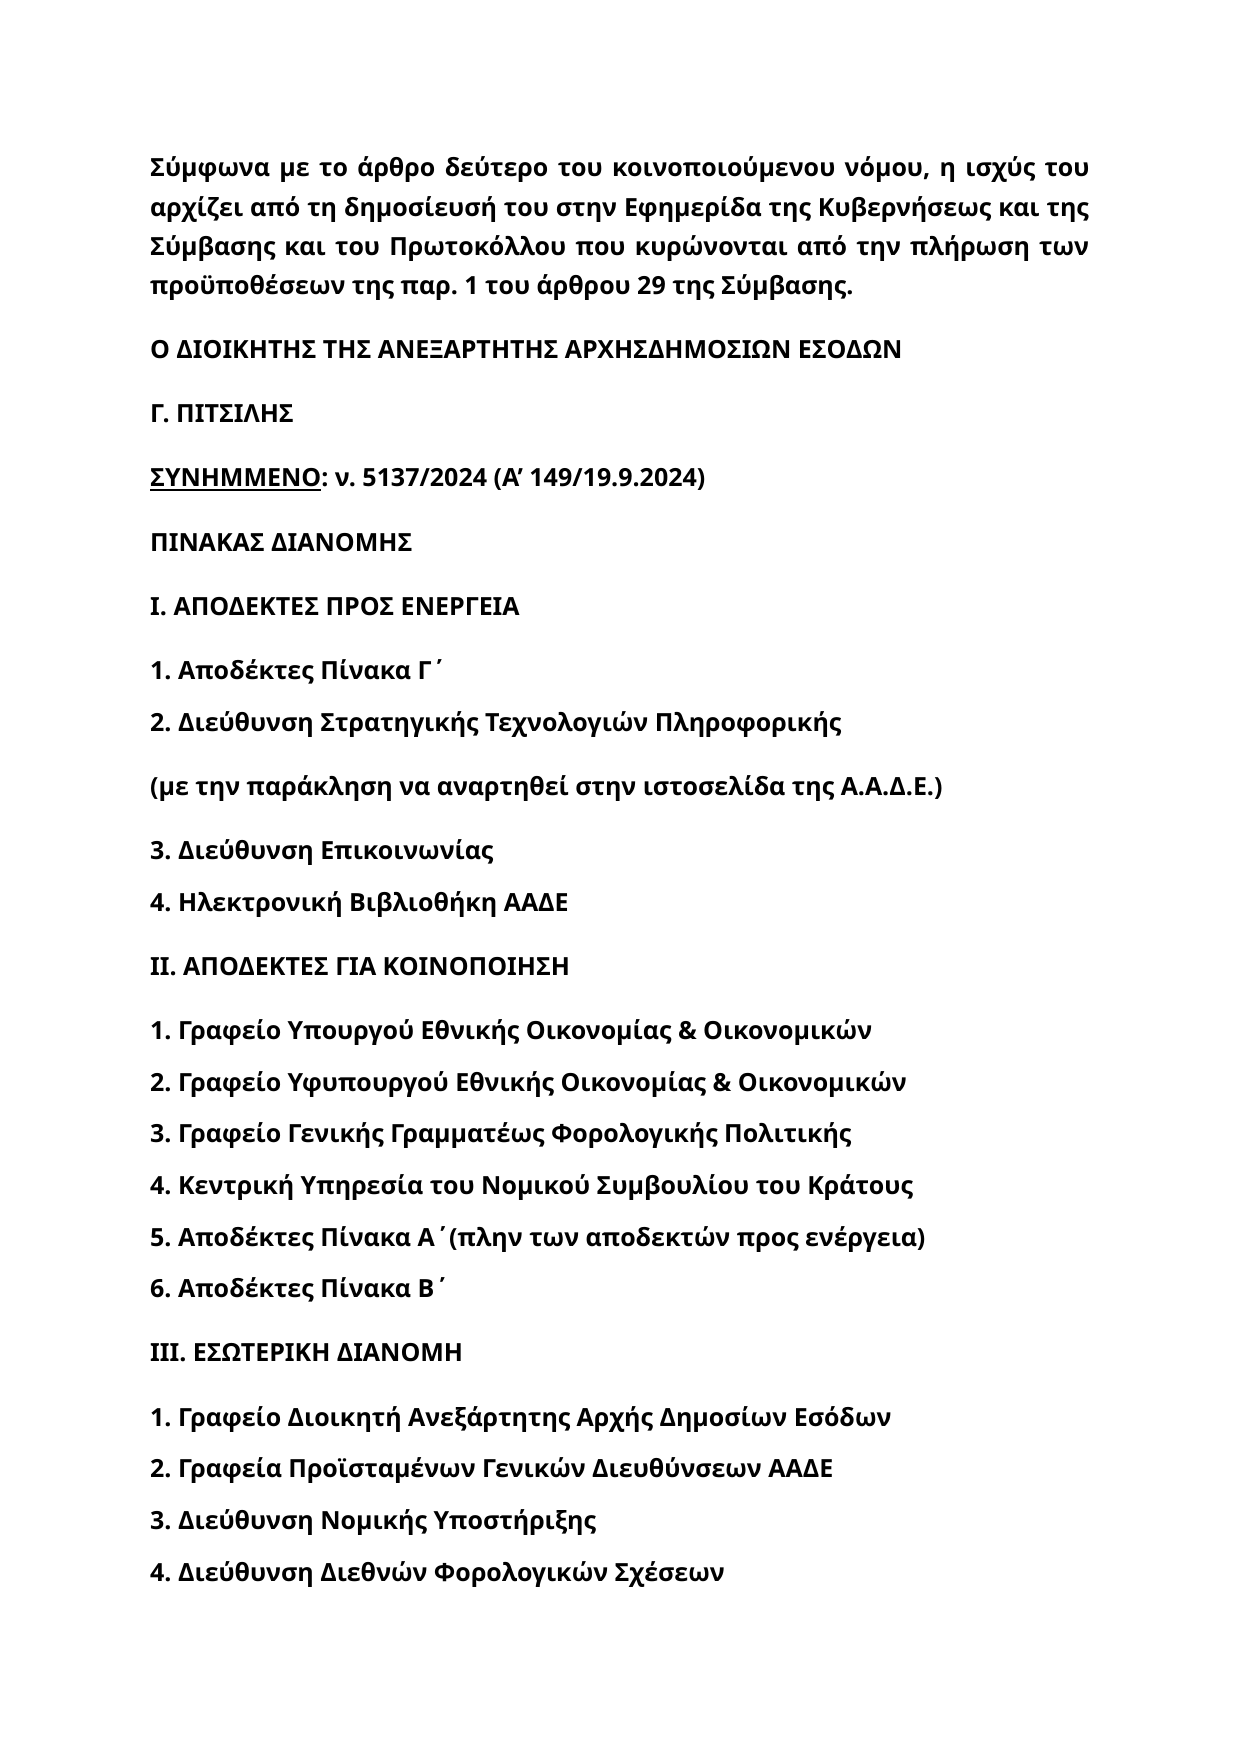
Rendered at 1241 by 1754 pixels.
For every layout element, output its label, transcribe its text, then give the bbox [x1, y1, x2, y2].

text (με την παράκληση να αναρτηθεί στην ιστοσελίδα της Α.Α.Δ.Ε.) [150, 768, 1090, 802]
text 5. Αποδέκτες Πίνακα Α΄(πλην των αποδεκτών προς ενέργεια) [150, 1219, 1090, 1253]
text Σύμφωνα με το άρθρο δεύτερο του κοινοποιούμενου νόμου, η ισχύς του αρχίζει από τη δημοσίευσή του στην Εφημερίδα της Κυβερνήσεως και της Σύμβασης και του Πρωτοκόλλου που κυρώνονται από την πλήρωση των προϋποθέσεων της παρ. 1 του άρθρου 29 της Σύμβασης. [150, 150, 1090, 302]
text 4. Κεντρική Υπηρεσία του Νομικού Συμβουλίου του Κράτους [150, 1167, 1090, 1202]
text 6. Αποδέκτες Πίνακα Β΄ [150, 1271, 1090, 1305]
text ΙΙΙ. ΕΣΩΤΕΡΙΚΗ ΔΙΑΝΟΜΗ [150, 1335, 1090, 1369]
text ΠΙΝΑΚΑΣ ΔΙΑΝΟΜΗΣ [150, 524, 1090, 558]
text 1. Γραφείο Υπουργού Εθνικής Οικονομίας & Οικονομικών [150, 1012, 1090, 1047]
text 2. Διεύθυνση Στρατηγικής Τεχνολογιών Πληροφορικής [150, 704, 1090, 738]
text 1. Γραφείο Διοικητή Ανεξάρτητης Αρχής Δημοσίων Εσόδων [150, 1399, 1090, 1433]
text Ο ΔΙΟΙΚΗΤΗΣ ΤΗΣ ΑΝΕΞΑΡΤΗΤΗΣ ΑΡΧΗΣΔΗΜΟΣΙΩΝ ΕΣΟΔΩΝ [150, 332, 1090, 366]
text Γ. ΠΙΤΣΙΛΗΣ [150, 396, 1090, 430]
text 3. Διεύθυνση Επικοινωνίας [150, 832, 1090, 867]
text 3. Διεύθυνση Νομικής Υποστήριξης [150, 1502, 1090, 1537]
text Ι. ΑΠΟΔΕΚΤΕΣ ΠΡΟΣ ΕΝΕΡΓΕΙΑ [150, 588, 1090, 622]
text 3. Γραφείο Γενικής Γραμματέως Φορολογικής Πολιτικής [150, 1116, 1090, 1150]
text 2. Γραφεία Προϊσταμένων Γενικών Διευθύνσεων ΑΑΔΕ [150, 1451, 1090, 1485]
text 4. Διεύθυνση Διεθνών Φορολογικών Σχέσεων [150, 1554, 1090, 1588]
text 4. Ηλεκτρονική Βιβλιοθήκη ΑΑΔΕ [150, 884, 1090, 918]
text 2. Γραφείο Υφυπουργού Εθνικής Οικονομίας & Οικονομικών [150, 1064, 1090, 1098]
text 1. Αποδέκτες Πίνακα Γ΄ [150, 652, 1090, 687]
text ΙΙ. ΑΠΟΔΕΚΤΕΣ ΓΙΑ ΚΟΙΝΟΠΟΙΗΣΗ [150, 948, 1090, 982]
text ΣΥΝΗΜΜΕΝΟ: ν. 5137/2024 (Α’ 149/19.9.2024) [150, 460, 1090, 494]
